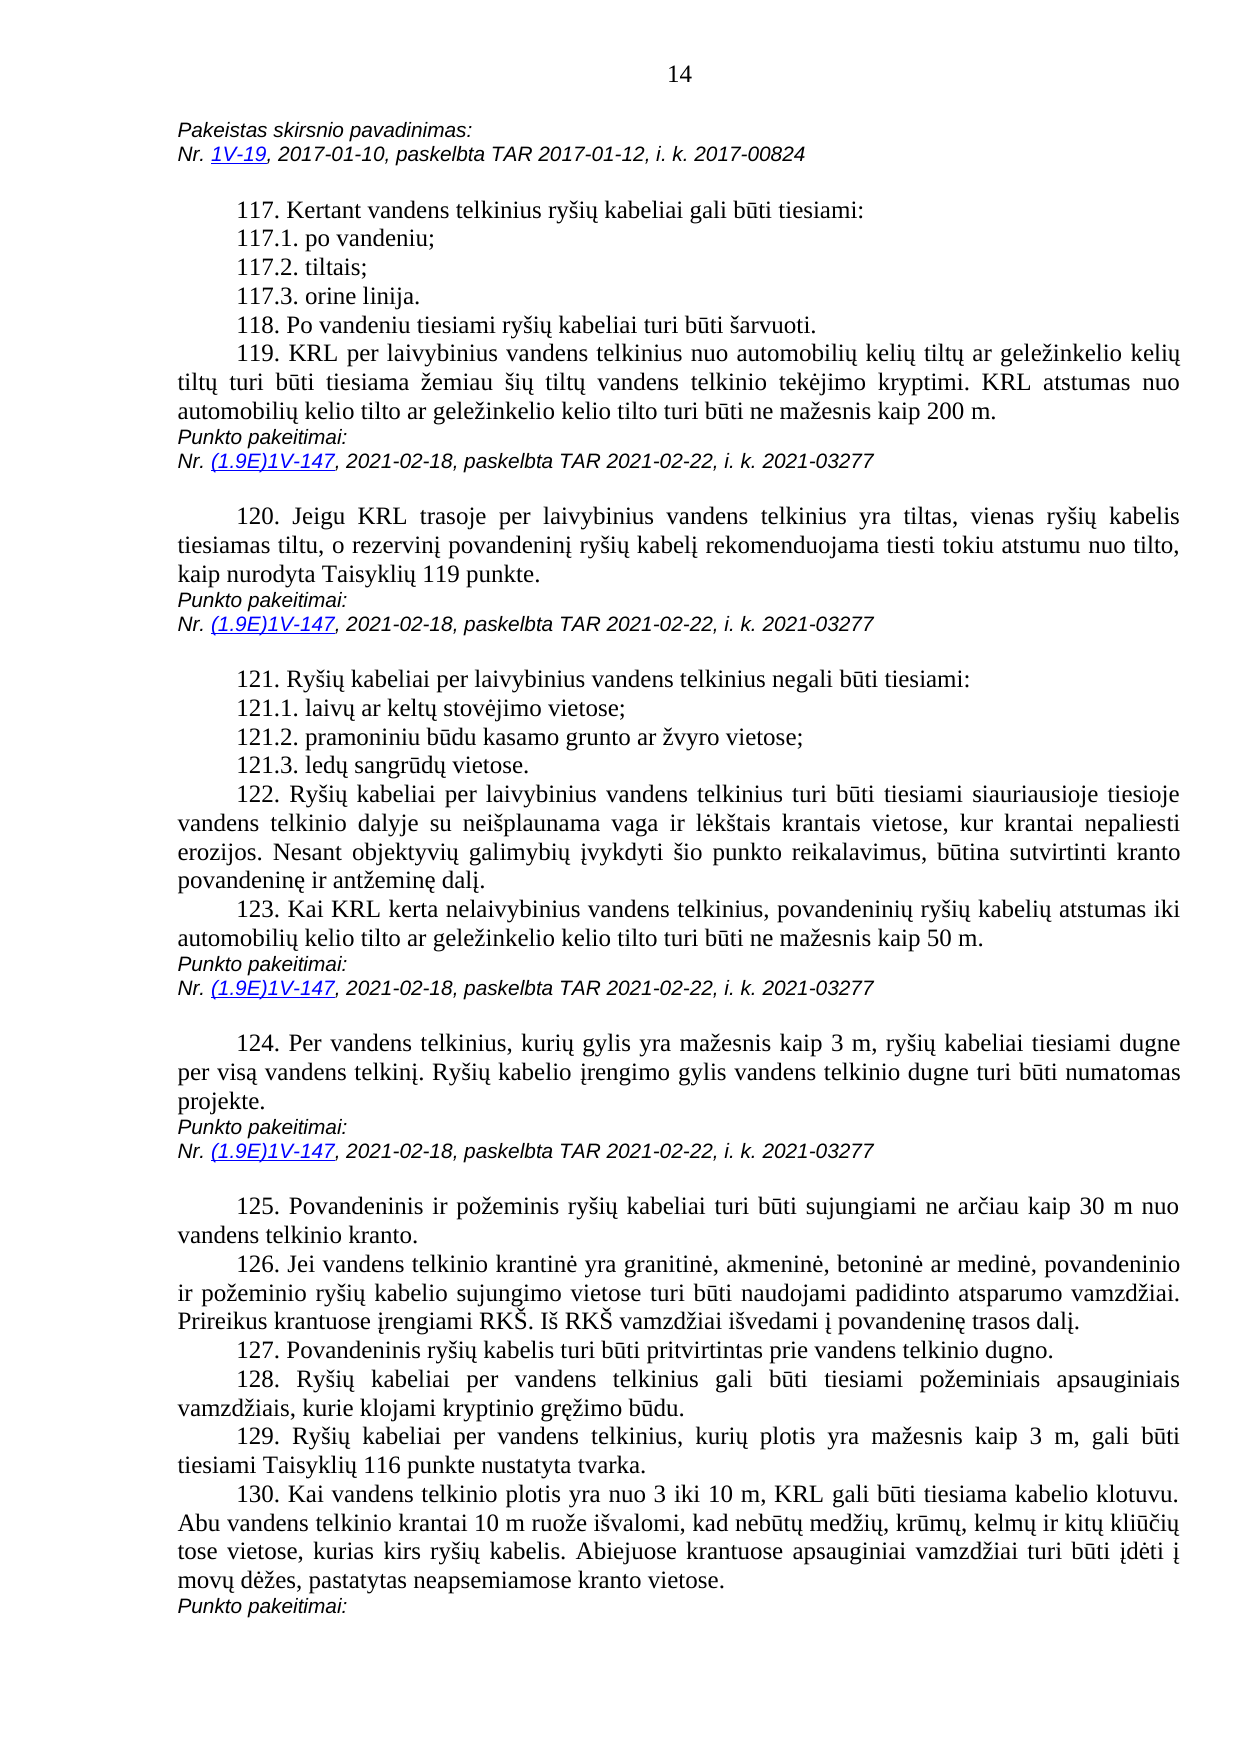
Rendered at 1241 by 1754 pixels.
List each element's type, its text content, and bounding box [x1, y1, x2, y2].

text Nr. 1V-19, 2017-01-10, paskelbta TAR 2017-01-12, i. k. 2017-00824 [177, 142, 1181, 166]
text 117.2. tiltais; [177, 252, 1181, 281]
text 125. Povandeninis ir požeminis ryšių kabeliai turi būti sujungiami ne arčiau kaip 30 m nuo vandens telkinio kranto. [177, 1191, 1181, 1249]
text Punkto pakeitimai: [177, 1594, 1181, 1618]
text 120. Jeigu KRL trasoje per laivybinius vandens telkinius yra tiltas, vienas ryšių kabelis tiesiamas tiltu, o rezervinį povandeninį ryšių kabelį rekomenduojama tiesti tokiu atstumu nuo tilto, kaip nurodyta Taisyklių 119 punkte. [177, 501, 1181, 588]
text Punkto pakeitimai: [177, 425, 1181, 449]
text Punkto pakeitimai: [177, 588, 1181, 612]
text 123. Kai KRL kerta nelaivybinius vandens telkinius, povandeninių ryšių kabelių atstumas iki automobilių kelio tilto ar geležinkelio kelio tilto turi būti ne mažesnis kaip 50 m. [177, 894, 1181, 952]
text 128. Ryšių kabeliai per vandens telkinius gali būti tiesiami požeminiais apsauginiais vamzdžiais, kurie klojami kryptinio gręžimo būdu. [177, 1364, 1181, 1421]
text 117.3. orine linija. [177, 281, 1181, 310]
text 117. Kertant vandens telkinius ryšių kabeliai gali būti tiesiami: [177, 195, 1181, 223]
text 130. Kai vandens telkinio plotis yra nuo 3 iki 10 m, KRL gali būti tiesiama kabelio klotuvu. Abu vandens telkinio krantai 10 m ruože išvalomi, kad nebūtų medžių, krūmų, kelmų ir kitų kliūčių tose vietose, kurias kirs ryšių kabelis. Abiejuose krantuose apsauginiai vamzdžiai turi būti įdėti į movų dėžes, pastatytas neapsemiamose kranto vietose. [177, 1479, 1181, 1594]
text Nr. (1.9E)1V-147, 2021-02-18, paskelbta TAR 2021-02-22, i. k. 2021-03277 [177, 612, 1181, 636]
text 121.3. ledų sangrūdų vietose. [177, 751, 1181, 779]
text 121. Ryšių kabeliai per laivybinius vandens telkinius negali būti tiesiami: [177, 664, 1181, 693]
text 129. Ryšių kabeliai per vandens telkinius, kurių plotis yra mažesnis kaip 3 m, gali būti tiesiami Taisyklių 116 punkte nustatyta tvarka. [177, 1421, 1181, 1479]
text Nr. (1.9E)1V-147, 2021-02-18, paskelbta TAR 2021-02-22, i. k. 2021-03277 [177, 976, 1181, 1000]
text Punkto pakeitimai: [177, 1115, 1181, 1139]
text Nr. (1.9E)1V-147, 2021-02-18, paskelbta TAR 2021-02-22, i. k. 2021-03277 [177, 1139, 1181, 1163]
text 126. Jei vandens telkinio krantinė yra granitinė, akmeninė, betoninė ar medinė, povandeninio ir požeminio ryšių kabelio sujungimo vietose turi būti naudojami padidinto atsparumo vamzdžiai. Prireikus krantuose įrengiami RKŠ. Iš RKŠ vamzdžiai išvedami į povandeninę trasos dalį. [177, 1249, 1181, 1335]
text Pakeistas skirsnio pavadinimas: [177, 118, 1181, 142]
text Nr. (1.9E)1V-147, 2021-02-18, paskelbta TAR 2021-02-22, i. k. 2021-03277 [177, 449, 1181, 473]
text 124. Per vandens telkinius, kurių gylis yra mažesnis kaip 3 m, ryšių kabeliai tiesiami dugne per visą vandens telkinį. Ryšių kabelio įrengimo gylis vandens telkinio dugne turi būti numatomas projekte. [177, 1028, 1181, 1115]
text 119. KRL per laivybinius vandens telkinius nuo automobilių kelių tiltų ar geležinkelio kelių tiltų turi būti tiesiama žemiau šių tiltų vandens telkinio tekėjimo kryptimi. KRL atstumas nuo automobilių kelio tilto ar geležinkelio kelio tilto turi būti ne mažesnis kaip 200 m. [177, 338, 1181, 425]
text 121.2. pramoniniu būdu kasamo grunto ar žvyro vietose; [177, 722, 1181, 751]
text 127. Povandeninis ryšių kabelis turi būti pritvirtintas prie vandens telkinio dugno. [177, 1335, 1181, 1364]
text 117.1. po vandeniu; [177, 223, 1181, 252]
text 118. Po vandeniu tiesiami ryšių kabeliai turi būti šarvuoti. [177, 310, 1181, 338]
text 121.1. laivų ar keltų stovėjimo vietose; [177, 693, 1181, 722]
text Punkto pakeitimai: [177, 952, 1181, 976]
text 122. Ryšių kabeliai per laivybinius vandens telkinius turi būti tiesiami siauriausioje tiesioje vandens telkinio dalyje su neišplaunama vaga ir lėkštais krantais vietose, kur krantai nepaliesti erozijos. Nesant objektyvių galimybių įvykdyti šio punkto reikalavimus, būtina sutvirtinti kranto povandeninę ir antžeminę dalį. [177, 779, 1181, 894]
